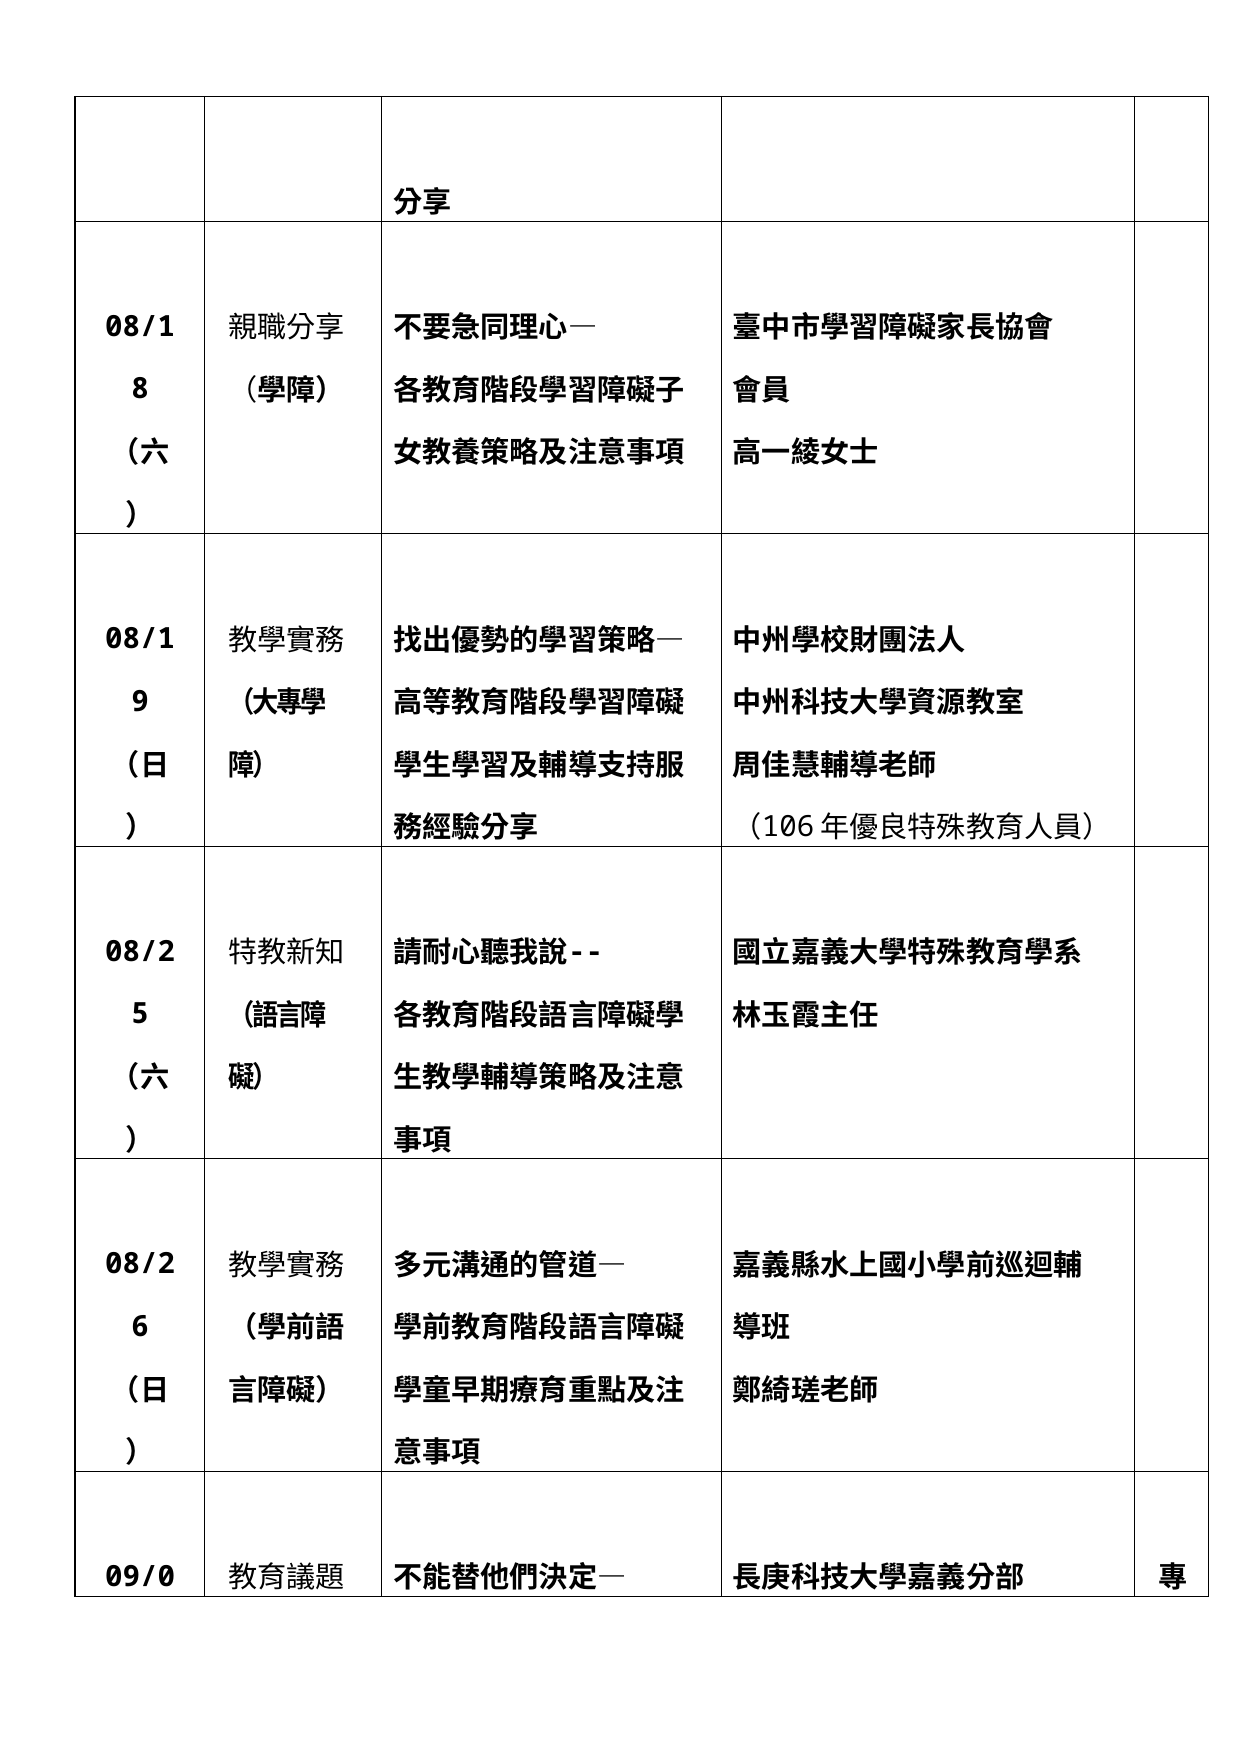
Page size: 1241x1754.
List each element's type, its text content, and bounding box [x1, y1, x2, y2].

table_cell 教學實務（大專學障） [205, 534, 381, 846]
table_cell [1135, 97, 1208, 221]
table_cell 親職分享（學障） [205, 222, 381, 533]
table_cell [722, 97, 1134, 221]
table_cell 08/18（六） [76, 222, 204, 533]
table_cell 嘉義縣水上國小學前巡迴輔導班 鄭綺瑳老師 [722, 1159, 1134, 1471]
table_cell [1135, 1159, 1208, 1471]
table_cell [205, 97, 381, 221]
table_cell 09/0 [76, 1472, 204, 1596]
table_cell 特教新知（語言障礙） [205, 847, 381, 1158]
table_cell 教育議題 [205, 1472, 381, 1596]
table_cell [76, 97, 204, 221]
table_cell 專 [1135, 1472, 1208, 1596]
table_cell [1135, 534, 1208, 846]
table_cell 多元溝通的管道— 學前教育階段語言障礙學童早期療育重點及注意事項 [382, 1159, 721, 1471]
table_cell 08/25（六） [76, 847, 204, 1158]
table_cell 長庚科技大學嘉義分部 [722, 1472, 1134, 1596]
table_cell [1135, 847, 1208, 1158]
table_cell 分享 [382, 97, 721, 221]
table_cell 不能替他們決定— [382, 1472, 721, 1596]
table_cell 臺中市學習障礙家長協會 會員 高一綾女士 [722, 222, 1134, 533]
table_cell 不要急同理心— 各教育階段學習障礙子女教養策略及注意事項 [382, 222, 721, 533]
table_cell 08/19（日） [76, 534, 204, 846]
table_cell 教學實務（學前語言障礙） [205, 1159, 381, 1471]
table_cell 08/26（日） [76, 1159, 204, 1471]
table_cell 請耐心聽我說-- 各教育階段語言障礙學生教學輔導策略及注意事項 [382, 847, 721, 1158]
table_cell 國立嘉義大學特殊教育學系 林玉霞主任 [722, 847, 1134, 1158]
table_cell 找出優勢的學習策略— 高等教育階段學習障礙學生學習及輔導支持服務經驗分享 [382, 534, 721, 846]
table_cell 中州學校財團法人 中州科技大學資源教室 周佳慧輔導老師 （106年優良特殊教育人員） [722, 534, 1134, 846]
table_cell [1135, 222, 1208, 533]
